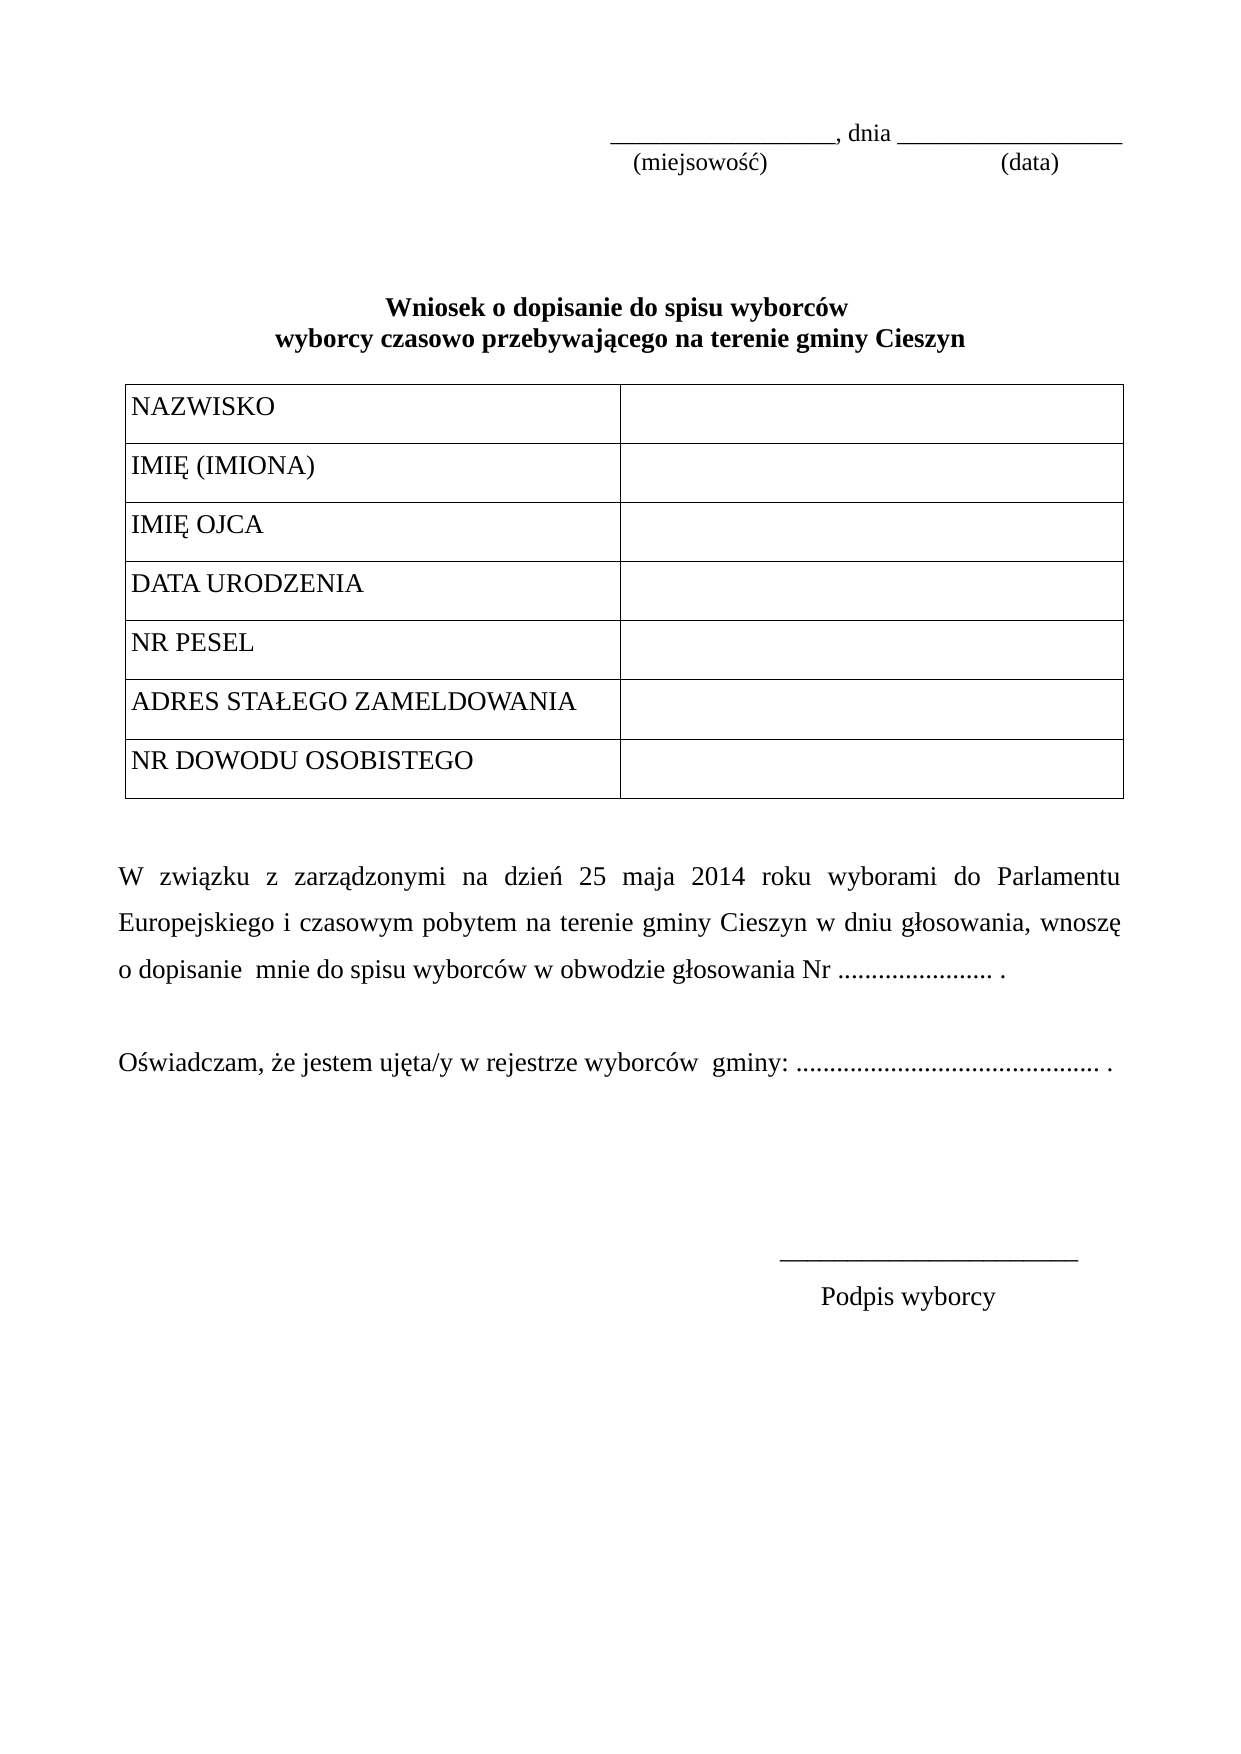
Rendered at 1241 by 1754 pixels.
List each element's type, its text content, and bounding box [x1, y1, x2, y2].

text Podpis wyborcy [780, 1280, 1122, 1311]
table_cell DATA URODZENIA [126, 562, 620, 620]
table_cell IMIĘ (IMIONA) [126, 444, 620, 502]
table_cell [621, 562, 1123, 620]
text Oświadczam, że jestem ujęta/y w rejestrze wyborców gminy: ............................................. . [118, 1047, 1122, 1078]
table_cell [621, 621, 1123, 679]
text wyborcy czasowo przebywającego na terenie gminy Cieszyn [118, 322, 1122, 353]
text (miejsowość) (data) [633, 147, 1122, 176]
table_cell [621, 444, 1123, 502]
table_header NAZWISKO [126, 385, 620, 443]
text W związku z zarządzonymi na dzień 25 maja 2014 roku wyborami do Parlamentu Europejskiego i czasowym pobytem na terenie gminy Cieszyn w dniu głosowania, wnoszę o dopisanie mnie do spisu wyborców w obwodzie głosowania Nr ....................... . [118, 860, 1122, 984]
table_cell NR DOWODU OSOBISTEGO [126, 740, 620, 797]
table_cell [621, 503, 1123, 561]
table_header [621, 385, 1123, 443]
text __________________, dnia __________________ [118, 118, 1122, 147]
text ______________________ [780, 1233, 1122, 1264]
table_cell [621, 740, 1123, 797]
table_cell IMIĘ OJCA [126, 503, 620, 561]
text Wniosek o dopisanie do spisu wyborców [118, 291, 1122, 322]
table_cell [621, 680, 1123, 738]
table_cell ADRES STAŁEGO ZAMELDOWANIA [126, 680, 620, 738]
table_cell NR PESEL [126, 621, 620, 679]
